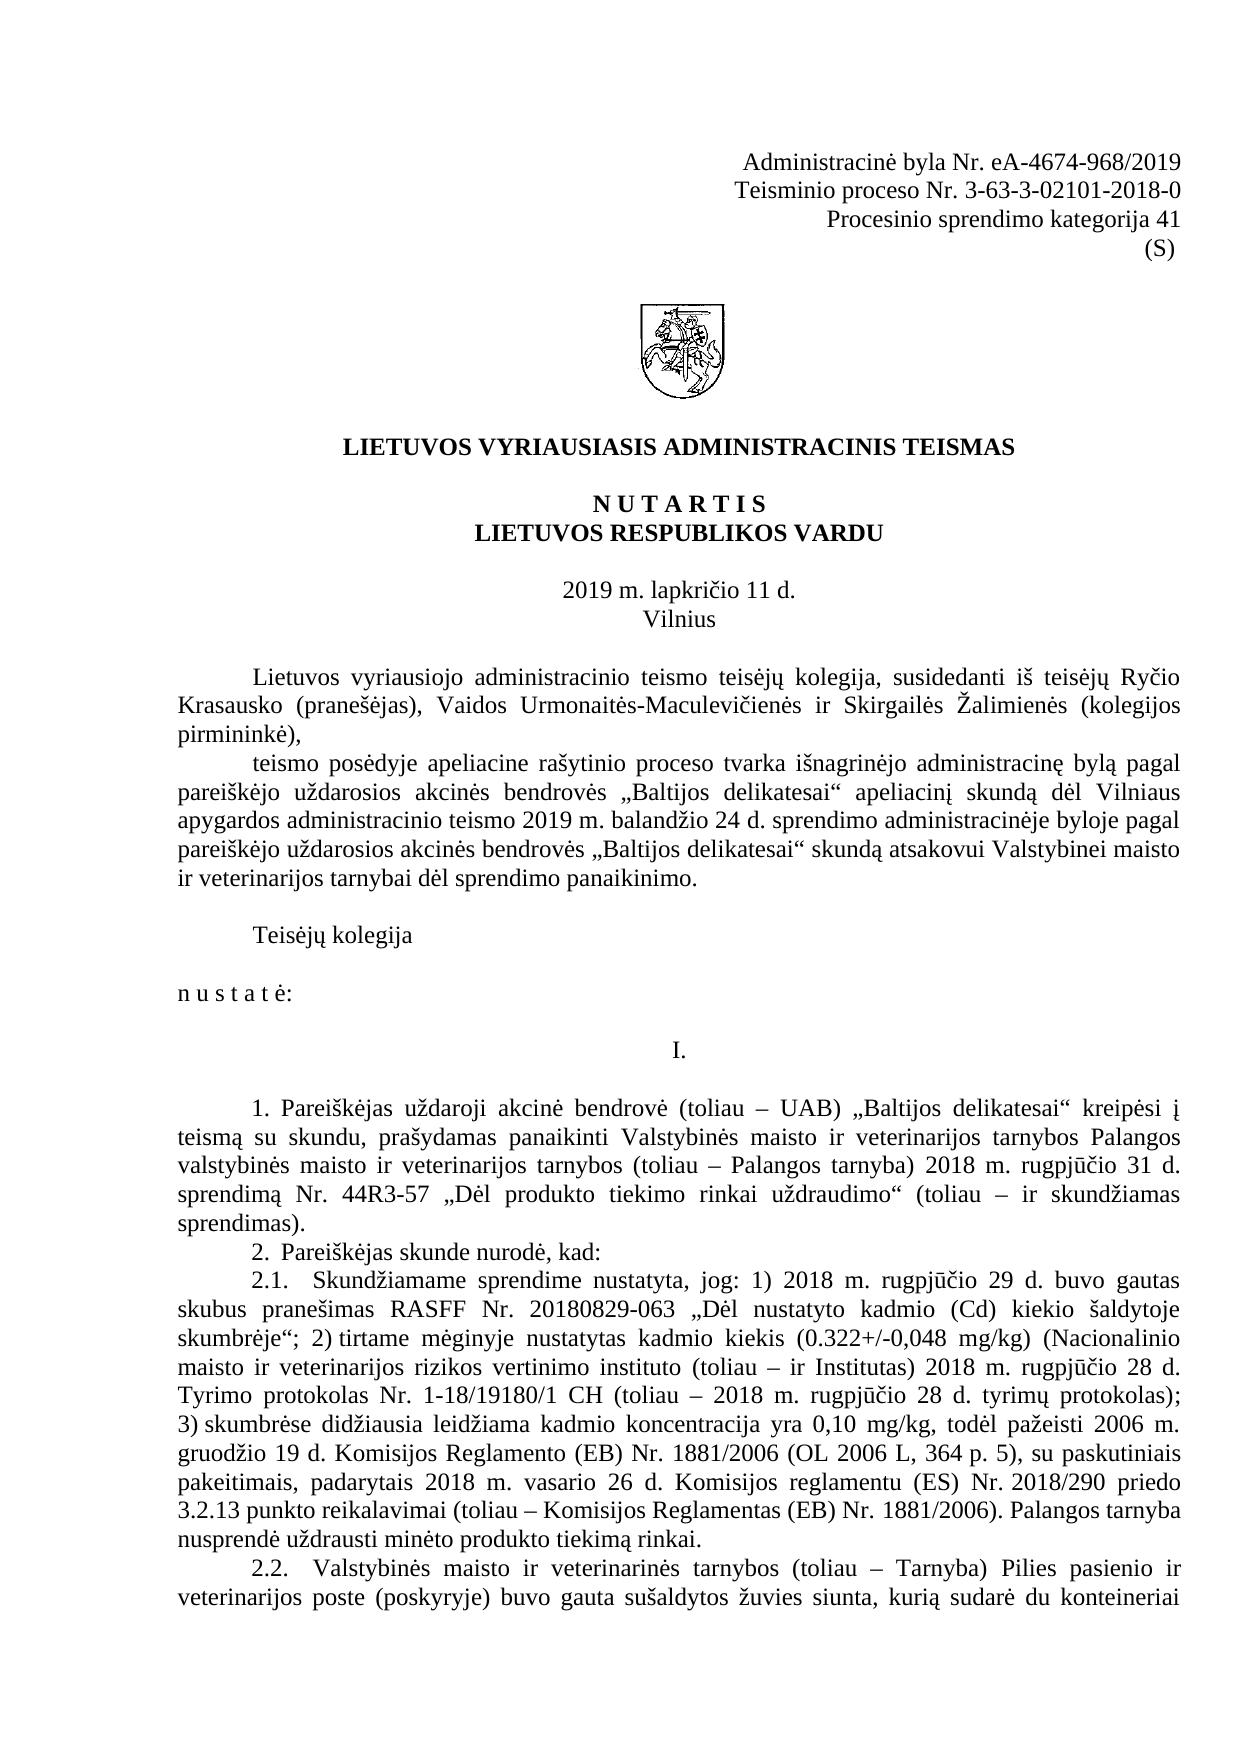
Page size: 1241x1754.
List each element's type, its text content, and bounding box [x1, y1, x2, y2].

text 2019 m. lapkričio 11 d. [177, 576, 1181, 604]
text Teisminio proceso Nr. 3-63-3-02101-2018-0 [177, 176, 1181, 204]
text I. [177, 1036, 1181, 1064]
text Administracinė byla Nr. eA-4674-968/2019 [177, 147, 1181, 176]
text 2.2. Valstybinės maisto ir veterinarinės tarnybos (toliau – Tarnyba) Pilies pasienio ir veterinarijos poste (poskyryje) buvo gauta sušaldytos žuvies siunta, kurią sudarė du konteineriai [177, 1553, 1181, 1611]
text Lietuvos vyriausiojo administracinio teismo teisėjų kolegija, susidedanti iš teisėjų Ryčio Krasausko (pranešėjas), Vaidos Urmonaitės-Maculevičienės ir Skirgailės Žalimienės (kolegijos pirmininkė), [177, 662, 1181, 748]
text n u s t a t ė: [177, 978, 1181, 1007]
text (S) [177, 233, 1181, 262]
text Vilnius [177, 604, 1181, 633]
text Procesinio sprendimo kategorija 41 [177, 204, 1181, 233]
text LIETUVOS VYRIAUSIASIS ADMINISTRACINIS TEISMAS [177, 432, 1181, 461]
text LIETUVOS RESPUBLIKOS VARDU [177, 518, 1181, 547]
text 2.1. Skundžiamame sprendime nustatyta, jog: 1) 2018 m. rugpjūčio 29 d. buvo gautas skubus pranešimas RASFF Nr. 20180829-063 „Dėl nustatyto kadmio (Cd) kiekio šaldytoje skumbrėje“; 2) tirtame mėginyje nustatytas kadmio kiekis (0.322+/-0,048 mg/kg) (Nacionalinio maisto ir veterinarijos rizikos vertinimo instituto (toliau – ir Institutas) 2018 m. rugpjūčio 28 d. Tyrimo protokolas Nr. 1-18/19180/1 CH (toliau – 2018 m. rugpjūčio 28 d. tyrimų protokolas); 3) skumbrėse didžiausia leidžiama kadmio koncentracija yra 0,10 mg/kg, todėl pažeisti 2006 m. gruodžio 19 d. Komisijos Reglamento (EB) Nr. 1881/2006 (OL 2006 L, 364 p. 5), su paskutiniais pakeitimais, padarytais 2018 m. vasario 26 d. Komisijos reglamentu (ES) Nr. 2018/290 priedo 3.2.13 punkto reikalavimai (toliau – Komisijos Reglamentas (EB) Nr. 1881/2006). Palangos tarnyba nusprendė uždrausti minėto produkto tiekimą rinkai. [177, 1266, 1181, 1553]
text N U T A R T I S [177, 489, 1181, 518]
text 2. Pareiškėjas skunde nurodė, kad: [177, 1237, 1181, 1266]
text teismo posėdyje apeliacine rašytinio proceso tvarka išnagrinėjo administracinę bylą pagal pareiškėjo uždarosios akcinės bendrovės „Baltijos delikatesai“ apeliacinį skundą dėl Vilniaus apygardos administracinio teismo 2019 m. balandžio 24 d. sprendimo administracinėje byloje pagal pareiškėjo uždarosios akcinės bendrovės „Baltijos delikatesai“ skundą atsakovui Valstybinei maisto ir veterinarijos tarnybai dėl sprendimo panaikinimo. [177, 748, 1181, 892]
text Teisėjų kolegija [177, 921, 1181, 949]
text 1. Pareiškėjas uždaroji akcinė bendrovė (toliau – UAB) „Baltijos delikatesai“ kreipėsi į teismą su skundu, prašydamas panaikinti Valstybinės maisto ir veterinarijos tarnybos Palangos valstybinės maisto ir veterinarijos tarnybos (toliau – Palangos tarnyba) 2018 m. rugpjūčio 31 d. sprendimą Nr. 44R3-57 „Dėl produkto tiekimo rinkai uždraudimo“ (toliau – ir skundžiamas sprendimas). [177, 1093, 1181, 1237]
